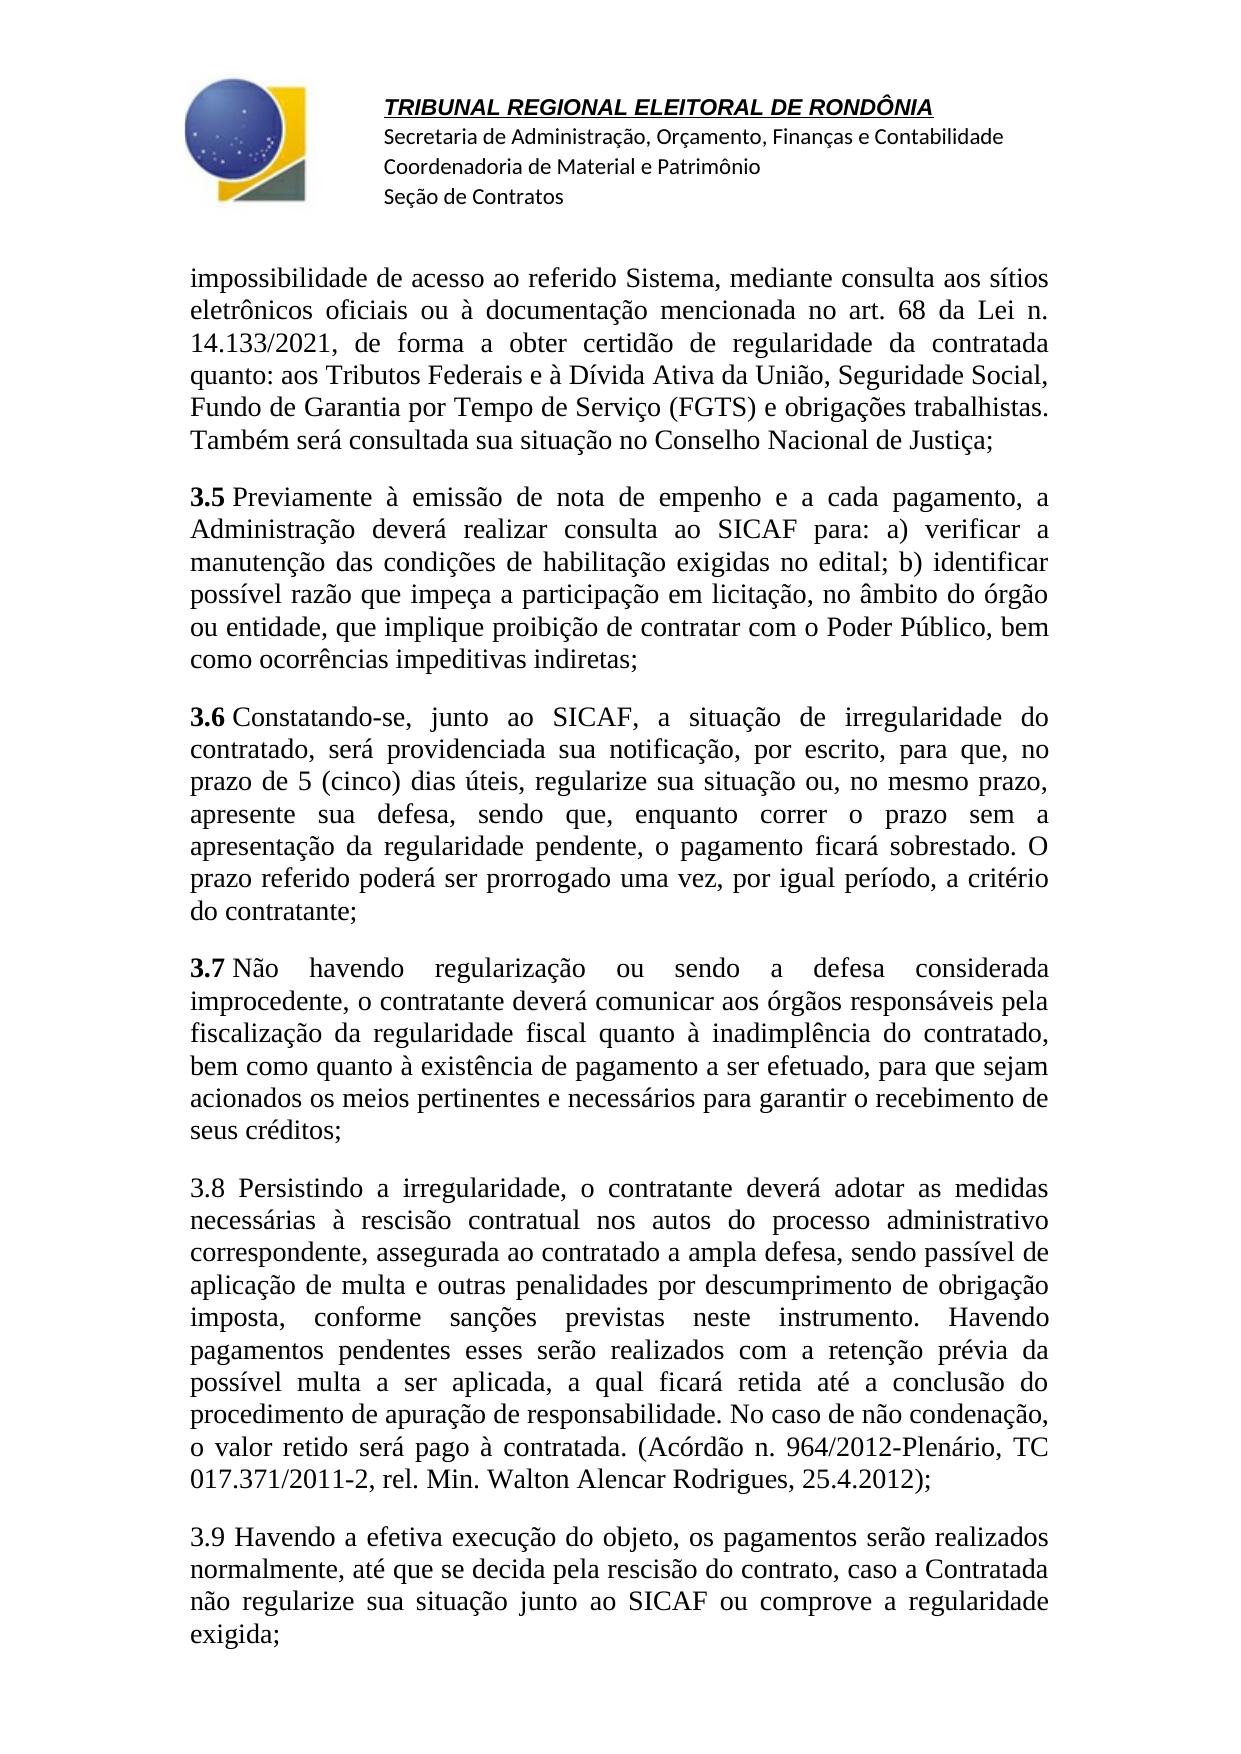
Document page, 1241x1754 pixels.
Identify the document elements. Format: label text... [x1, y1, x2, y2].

text 3.9 Havendo a efetiva execução do objeto, os pagamentos serão realizados normalmente, até que se decida pela rescisão do contrato, caso a Contratada não regularize sua situação junto ao SICAF ou comprove a regularidade exigida; [190, 1520, 1051, 1649]
text 3.5 Previamente à emissão de nota de empenho e a cada pagamento, a Administração deverá realizar consulta ao SICAF para: a) verificar a manutenção das condições de habilitação exigidas no edital; b) identificar possível razão que impeça a participação em licitação, no âmbito do órgão ou entidade, que implique proibição de contratar com o Poder Público, bem como ocorrências impeditivas indiretas; [190, 480, 1051, 674]
text impossibilidade de acesso ao referido Sistema, mediante consulta aos sítios eletrônicos oficiais ou à documentação mencionada no art. 68 da Lei n. 14.133/2021, de forma a obter certidão de regularidade da contratada quanto: aos Tributos Federais e à Dívida Ativa da União, Seguridade Social, Fundo de Garantia por Tempo de Serviço (FGTS) e obrigações trabalhistas. Também será consultada sua situação no Conselho Nacional de Justiça; [190, 261, 1051, 455]
text 3.6 Constatando-se, junto ao SICAF, a situação de irregularidade do contratado, será providenciada sua notificação, por escrito, para que, no prazo de 5 (cinco) dias úteis, regularize sua situação ou, no mesmo prazo, apresente sua defesa, sendo que, enquanto correr o prazo sem a apresentação da regularidade pendente, o pagamento ficará sobrestado. O prazo referido poderá ser prorrogado uma vez, por igual período, a critério do contratante; [190, 699, 1051, 926]
text 3.7 Não havendo regularização ou sendo a defesa considerada improcedente, o contratante deverá comunicar aos órgãos responsáveis pela fiscalização da regularidade fiscal quanto à inadimplência do contratado, bem como quanto à existência de pagamento a ser efetuado, para que sejam acionados os meios pertinentes e necessários para garantir o recebimento de seus créditos; [190, 951, 1051, 1146]
text 3.8 Persistindo a irregularidade, o contratante deverá adotar as medidas necessárias à rescisão contratual nos autos do processo administrativo correspondente, assegurada ao contratado a ampla defesa, sendo passível de aplicação de multa e outras penalidades por descumprimento de obrigação imposta, conforme sanções previstas neste instrumento. Havendo pagamentos pendentes esses serão realizados com a retenção prévia da possível multa a ser aplicada, a qual ficará retida até a conclusão do procedimento de apuração de responsabilidade. No caso de não condenação, o valor retido será pago à contratada. (Acórdão n. 964/2012-Plenário, TC 017.371/2011-2, rel. Min. Walton Alencar Rodrigues, 25.4.2012); [190, 1171, 1051, 1495]
